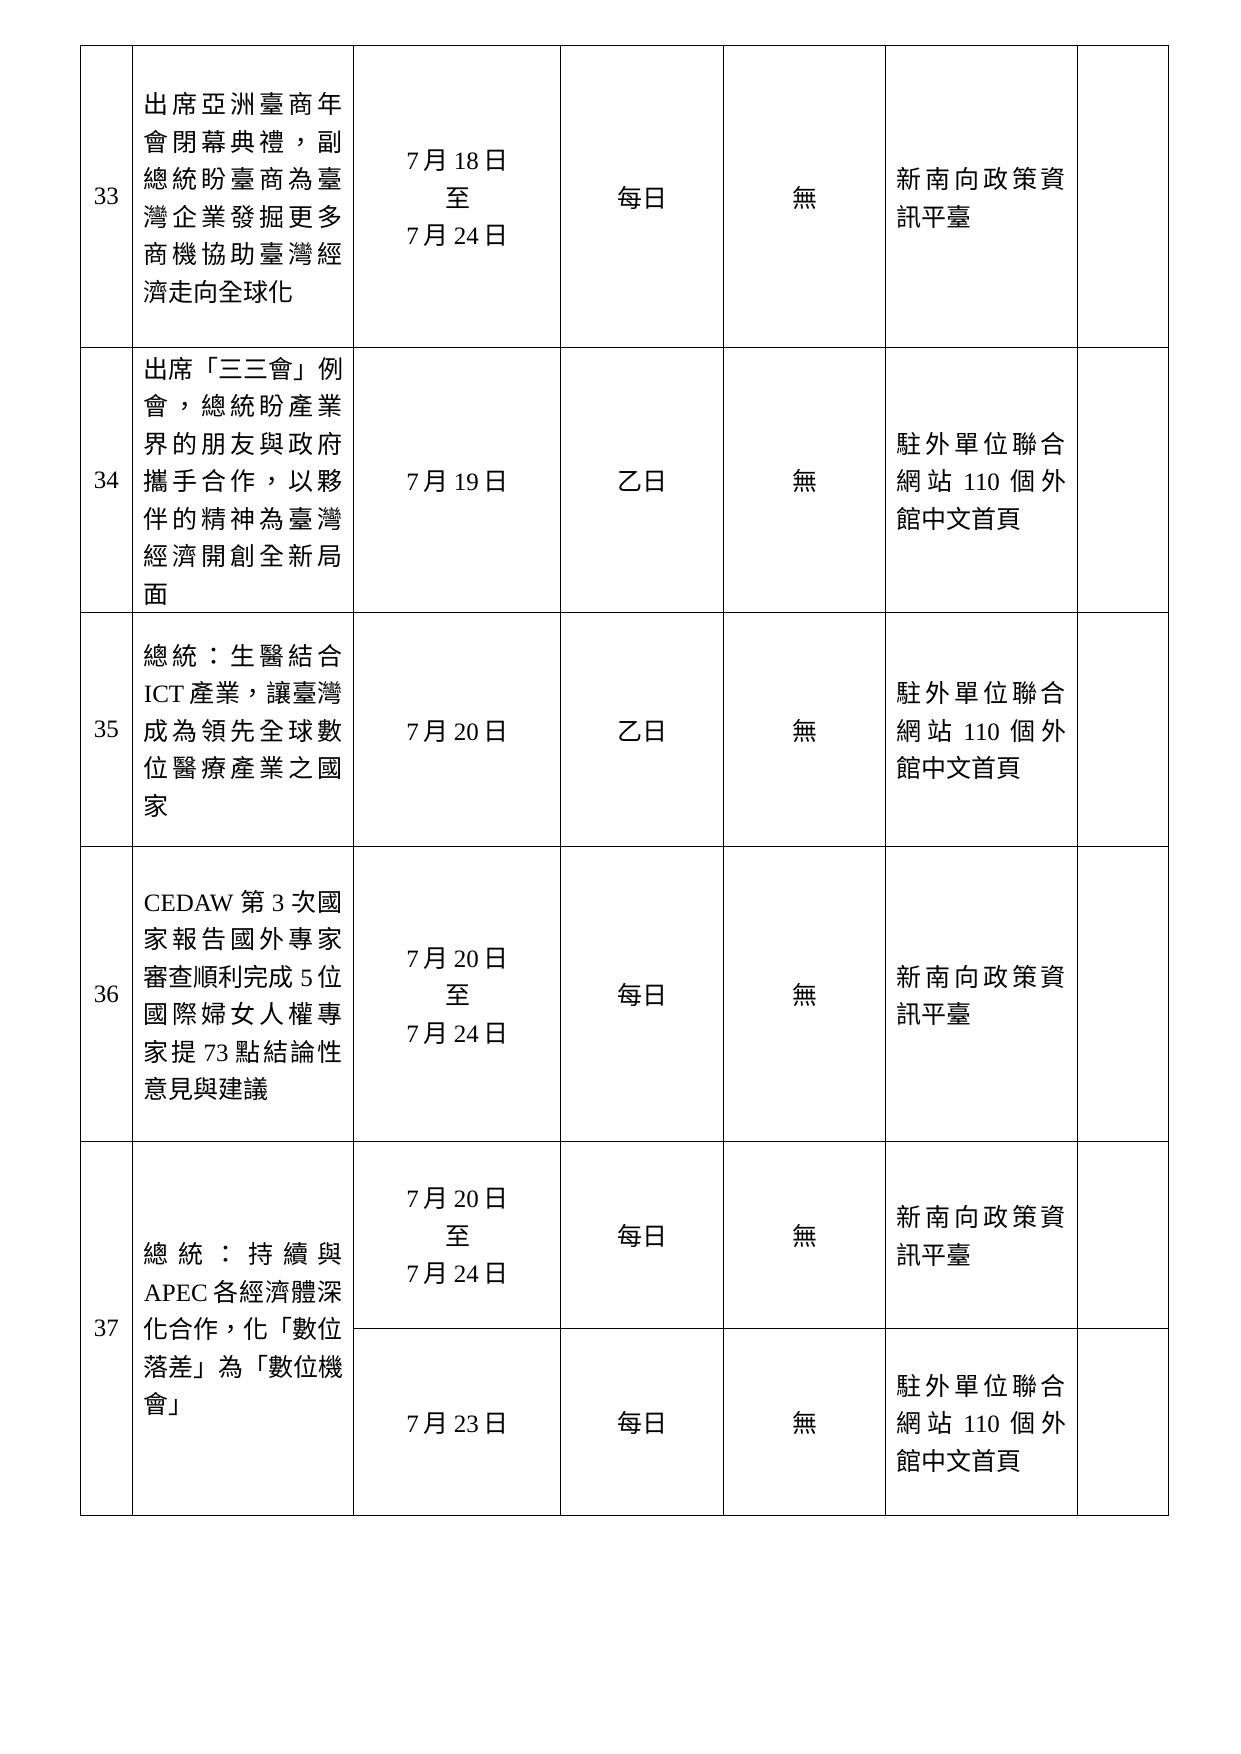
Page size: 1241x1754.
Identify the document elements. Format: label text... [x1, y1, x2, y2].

table_cell 乙日 [561, 348, 723, 612]
table_cell 7月20日 至 7月24日 [354, 1142, 560, 1328]
table_cell 37 [81, 1142, 132, 1515]
table_cell 35 [81, 613, 132, 846]
table_cell 7月20日 [354, 613, 560, 846]
table_cell 新南向政策資訊平臺 [886, 847, 1077, 1141]
table_cell 無 [724, 1329, 885, 1515]
table_cell [1078, 348, 1168, 612]
table_cell 無 [724, 46, 885, 347]
table_cell [1078, 847, 1168, 1141]
table_cell 總統：生醫結合ICT產業，讓臺灣成為領先全球數位醫療產業之國家 [133, 613, 353, 846]
table_cell 總統：持續與APEC各經濟體深化合作，化「數位落差」為「數位機會」 [133, 1142, 353, 1515]
table_cell [1078, 1142, 1168, 1328]
table_cell 無 [724, 1142, 885, 1328]
table_cell 駐外單位聯合網站110個外館中文首頁 [886, 613, 1077, 846]
table_cell 駐外單位聯合網站110個外館中文首頁 [886, 1329, 1077, 1515]
table_cell 乙日 [561, 613, 723, 846]
table_cell 34 [81, 348, 132, 612]
table_cell 每日 [561, 1142, 723, 1328]
table_cell [1078, 1329, 1168, 1515]
table_cell 每日 [561, 847, 723, 1141]
table_cell 33 [81, 46, 132, 347]
table_cell 7月18日 至 7月24日 [354, 46, 560, 347]
table_cell 出席「三三會」例會，總統盼產業界的朋友與政府攜手合作，以夥伴的精神為臺灣經濟開創全新局面 [133, 348, 353, 612]
table_cell 每日 [561, 1329, 723, 1515]
table_cell 新南向政策資訊平臺 [886, 46, 1077, 347]
table_cell 每日 [561, 46, 723, 347]
table_cell 駐外單位聯合網站110個外館中文首頁 [886, 348, 1077, 612]
table_cell 無 [724, 348, 885, 612]
table_cell [1078, 613, 1168, 846]
table_cell 7月23日 [354, 1329, 560, 1515]
table_cell 36 [81, 847, 132, 1141]
table_cell [1078, 46, 1168, 347]
table_cell CEDAW第3次國家報告國外專家審查順利完成 5位國際婦女人權專家提73點結論性意見與建議 [133, 847, 353, 1141]
table_cell 出席亞洲臺商年會閉幕典禮，副總統盼臺商為臺灣企業發掘更多商機協助臺灣經濟走向全球化 [133, 46, 353, 347]
table_cell 無 [724, 847, 885, 1141]
table_cell 新南向政策資訊平臺 [886, 1142, 1077, 1328]
table_cell 7月19日 [354, 348, 560, 612]
table_cell 無 [724, 613, 885, 846]
table_cell 7月20日 至 7月24日 [354, 847, 560, 1141]
